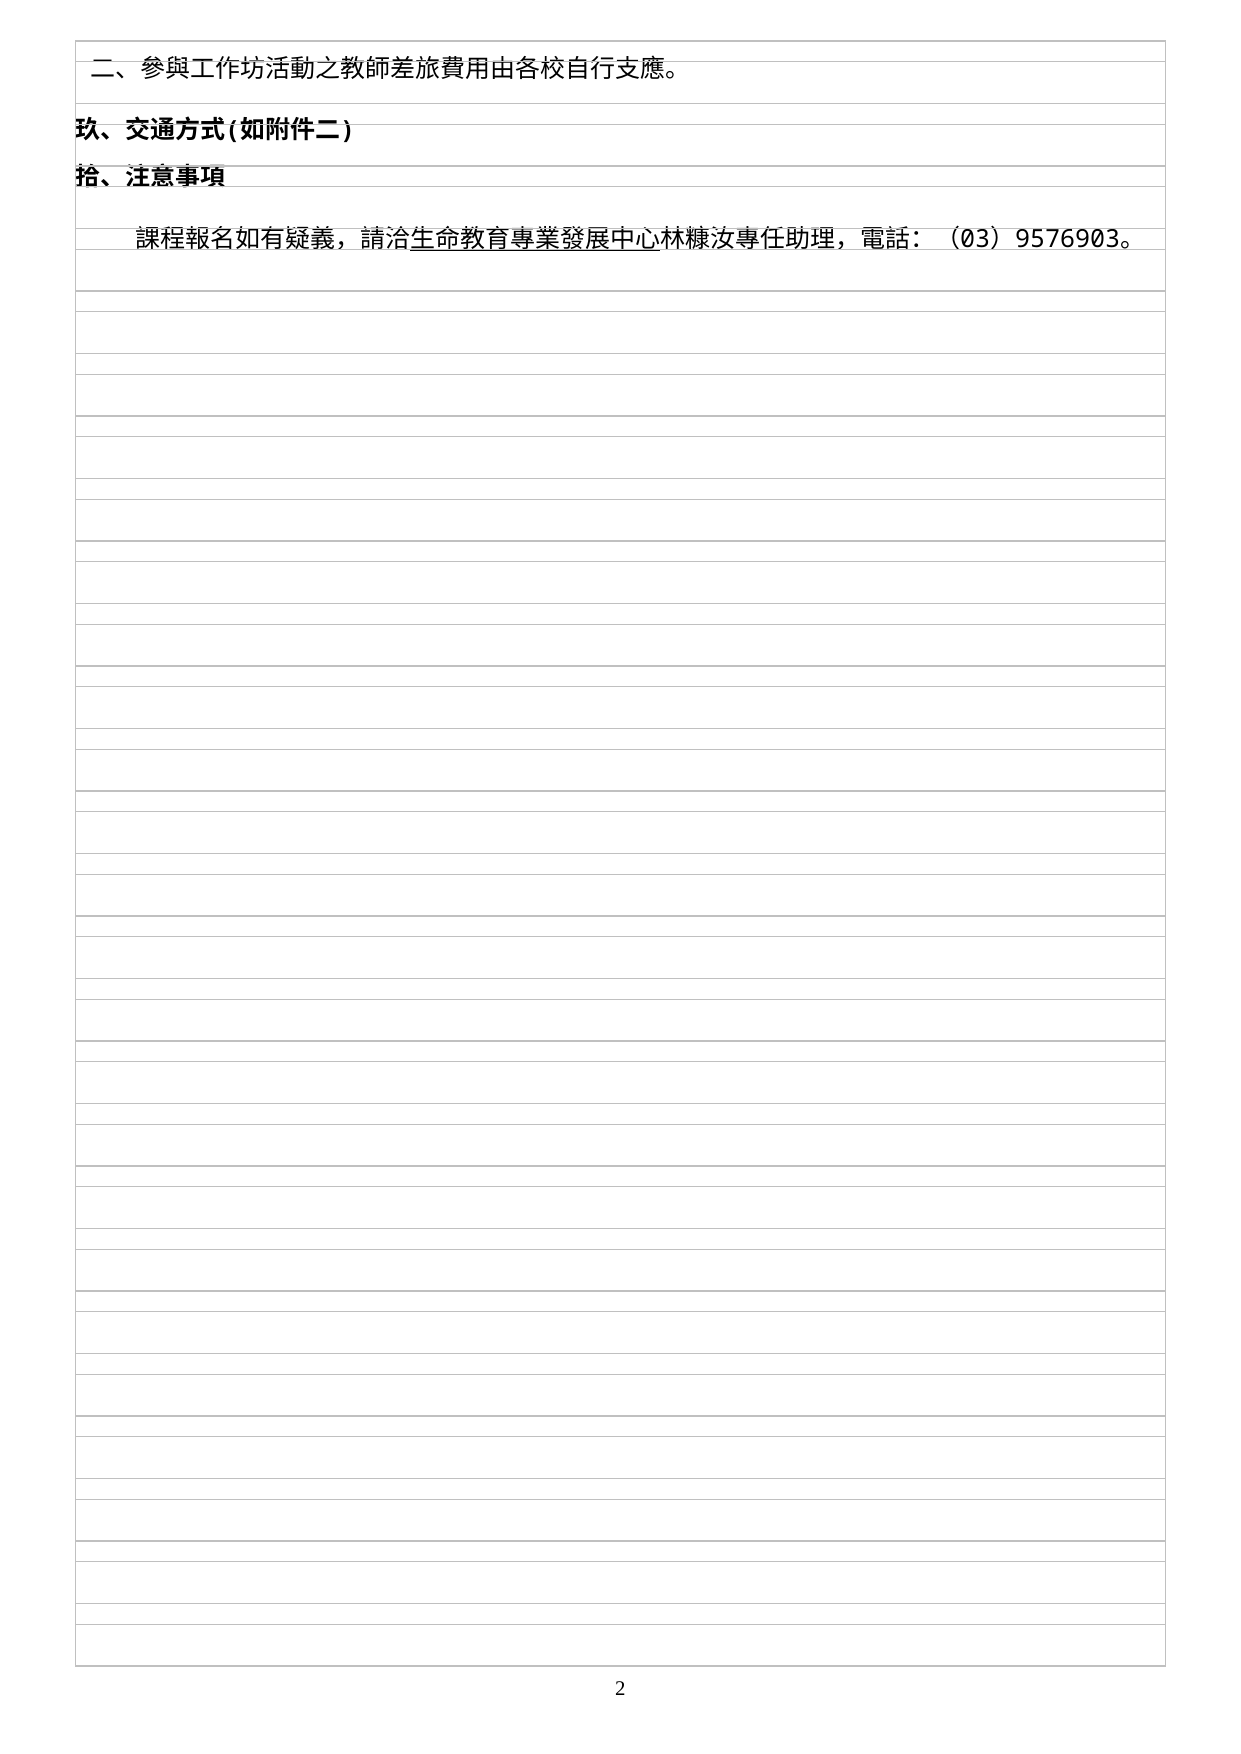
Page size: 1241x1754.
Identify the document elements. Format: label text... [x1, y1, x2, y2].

text 拾、注意事項 [143, 167, 186, 186]
text 課程報名如有疑義，請洽生命教育專業發展中心林糠汝專任助理，電話：（03）9576903。 [477, 229, 526, 249]
text 玖、交通方式(如附件二) [76, 125, 1165, 149]
text 拾、注意事項 [76, 149, 1165, 165]
text 拾、注意事項 [76, 187, 1165, 194]
text 課程報名如有疑義，請洽生命教育專業發展中心林糠汝專任助理，電話：（03）9576903。 [903, 229, 957, 249]
text 課程報名如有疑義，請洽生命教育專業發展中心林糠汝專任助理，電話：（03）9576903。 [90, 194, 1165, 228]
text 課程報名如有疑義，請洽生命教育專業發展中心林糠汝專任助理，電話：（03）9576903。 [994, 229, 1165, 249]
text 玖、交通方式(如附件二) [76, 86, 1165, 103]
text 課程報名如有疑義，請洽生命教育專業發展中心林糠汝專任助理，電話：（03）9576903。 [90, 250, 1165, 257]
text 課程報名如有疑義，請洽生命教育專業發展中心林糠汝專任助理，電話：（03）9576903。 [90, 229, 151, 249]
text 二、參與工作坊活動之教師差旅費用由各校自行支應。 [76, 62, 1165, 86]
text 玖、交通方式(如附件二) [76, 104, 1165, 124]
text 課程報名如有疑義，請洽生命教育專業發展中心林糠汝專任助理，電話：（03）9576903。 [319, 229, 468, 249]
text 課程報名如有疑義，請洽生命教育專業發展中心林糠汝專任助理，電話：（03）9576903。 [803, 229, 901, 249]
text 拾、注意事項 [189, 167, 213, 186]
text 拾、注意事項 [218, 167, 1165, 186]
text [76, 42, 1165, 61]
text 拾、注意事項 [82, 167, 140, 186]
